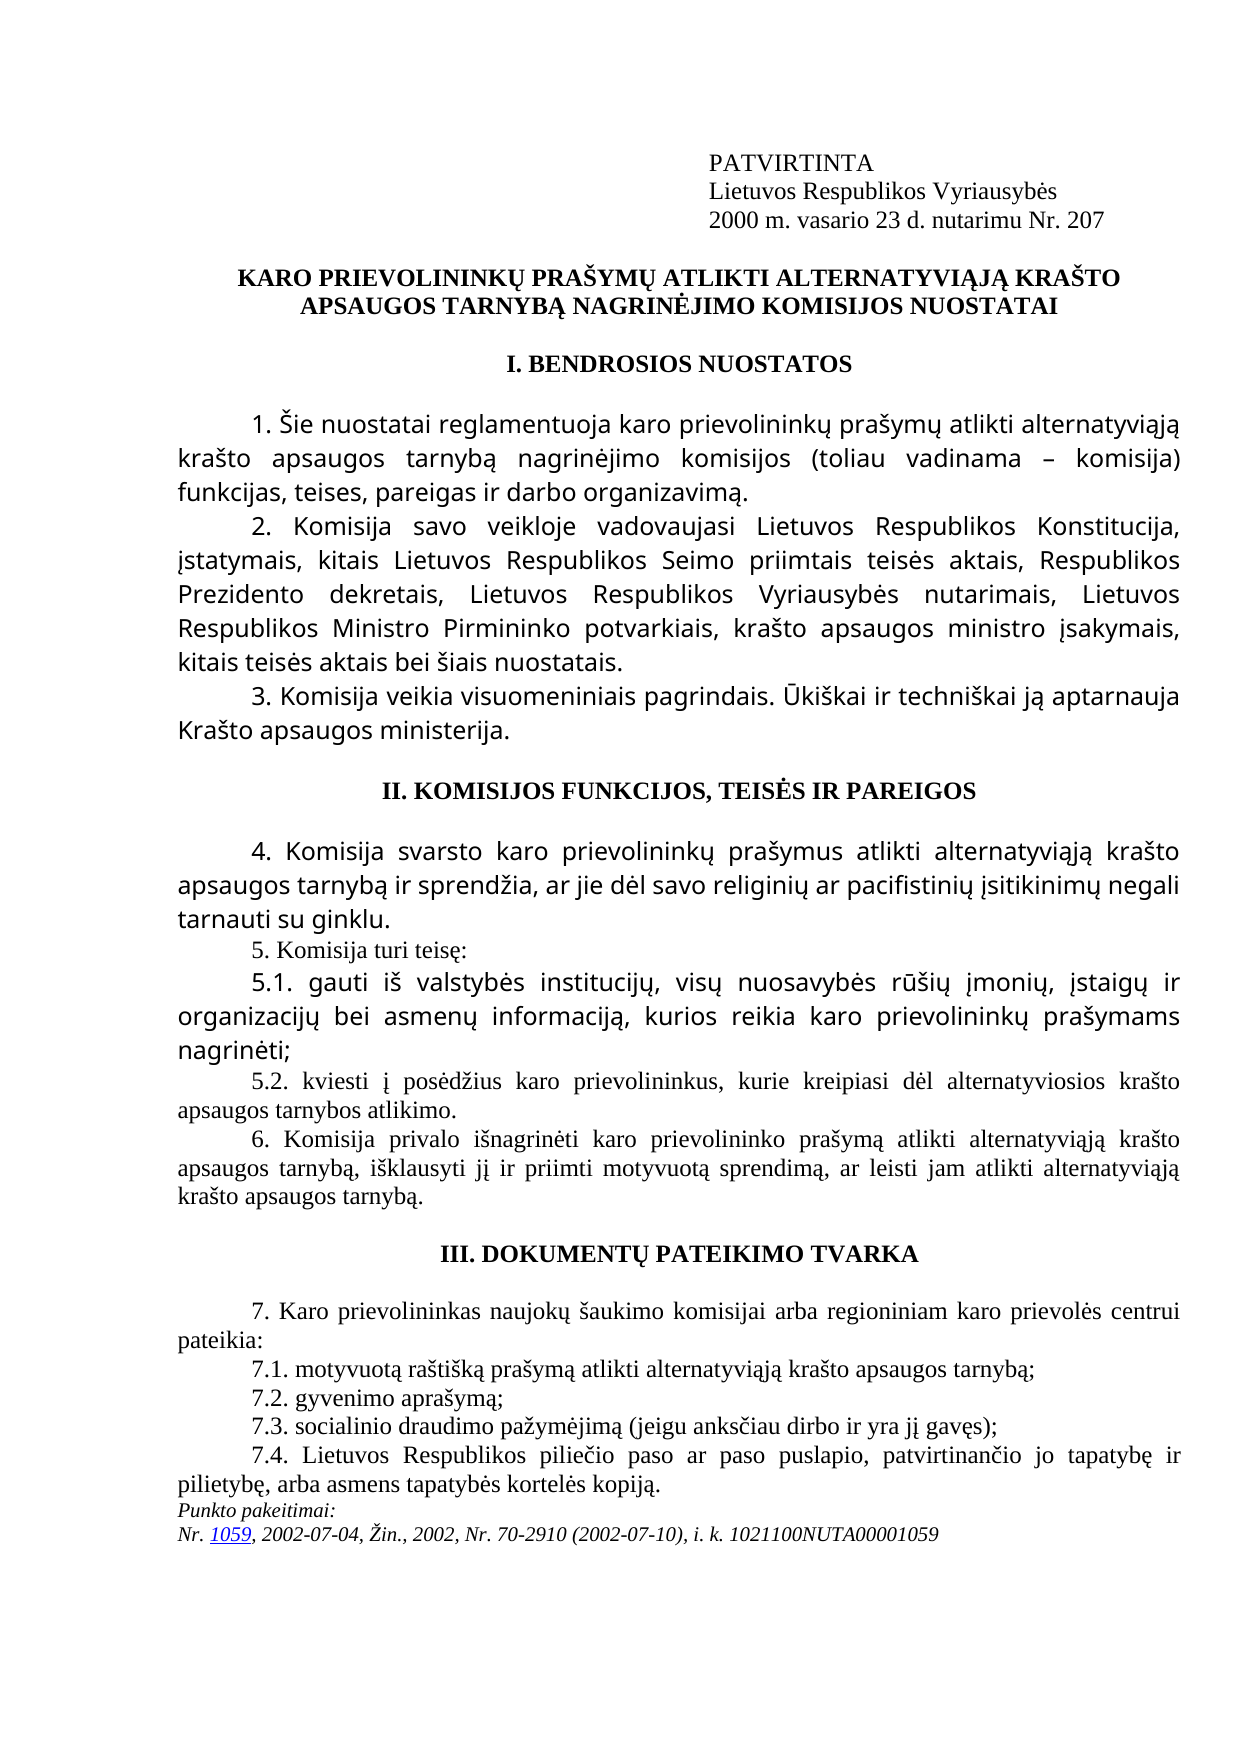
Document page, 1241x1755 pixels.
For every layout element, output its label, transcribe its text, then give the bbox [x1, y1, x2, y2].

text Nr. 1059, 2002-07-04, Žin., 2002, Nr. 70-2910 (2002-07-10), i. k. 1021100NUTA00001059 [177, 1522, 1181, 1546]
text KARO PRIEVOLININKŲ prašymŲ atlikti alternatyviąją krašto apsaugos tarnybą NAGRINĖJIMO KOMISIJOS NUOSTATAI [177, 263, 1181, 320]
text 2000 m. vasario 23 d. nutarimu Nr. 207 [177, 205, 1181, 234]
text 7.4. Lietuvos Respublikos piliečio paso ar paso puslapio, patvirtinančio jo tapatybę ir pilietybę, arba asmens tapatybės kortelės kopiją. [177, 1440, 1181, 1498]
subtitle III. Dokumentų pateikimo tvarka [177, 1239, 1181, 1268]
text Lietuvos Respublikos Vyriausybės [177, 176, 1181, 205]
text 2. Komisija savo veikloje vadovaujasi Lietuvos Respublikos Konstitucija, įstatymais, kitais Lietuvos Respublikos Seimo priimtais teisės aktais, Respublikos Prezidento dekretais, Lietuvos Respublikos Vyriausybės nutarimais, Lietuvos Respublikos Ministro Pirmininko potvarkiais, krašto apsaugos ministro įsakymais, kitais teisės aktais bei šiais nuostatais. [177, 508, 1181, 679]
text 5.2. kviesti į posėdžius karo prievolininkus, kurie kreipiasi dėl alternatyviosios krašto apsaugos tarnybos atlikimo. [177, 1066, 1181, 1124]
text Punkto pakeitimai: [177, 1498, 1181, 1522]
text 5. Komisija turi teisę: [177, 935, 1181, 964]
text 3. Komisija veikia visuomeniniais pagrindais. Ūkiškai ir techniškai ją aptarnauja Krašto apsaugos ministerija. [177, 679, 1181, 747]
text 6. Komisija privalo išnagrinėti karo prievolininko prašymą atlikti alternatyviąją krašto apsaugos tarnybą, išklausyti jį ir priimti motyvuotą sprendimą, ar leisti jam atlikti alternatyviąją krašto apsaugos tarnybą. [177, 1124, 1181, 1210]
text 7.1. motyvuotą raštišką prašymą atlikti alternatyviąją krašto apsaugos tarnybą; [177, 1354, 1181, 1383]
text 7.2. gyvenimo aprašymą; [177, 1383, 1181, 1411]
text Patvirtinta [177, 148, 1181, 176]
text II. Komisijos funkcijos, teisės ir pareigos [177, 776, 1181, 804]
text 1. Šie nuostatai reglamentuoja karo prievolininkų prašymų atlikti alternatyviąją krašto apsaugos tarnybą nagrinėjimo komisijos (toliau vadinama – komisija) funkcijas, teises, pareigas ir darbo organizavimą. [177, 406, 1181, 508]
text I. BENDROSIOS NUOSTATOS [177, 349, 1181, 378]
text 7.3. socialinio draudimo pažymėjimą (jeigu anksčiau dirbo ir yra jį gavęs); [177, 1411, 1181, 1440]
text 4. Komisija svarsto karo prievolininkų prašymus atlikti alternatyviąją krašto apsaugos tarnybą ir sprendžia, ar jie dėl savo religinių ar pacifistinių įsitikinimų negali tarnauti su ginklu. [177, 833, 1181, 935]
text 5.1. gauti iš valstybės institucijų, visų nuosavybės rūšių įmonių, įstaigų ir organizacijų bei asmenų informaciją, kurios reikia karo prievolininkų prašymams nagrinėti; [177, 964, 1181, 1066]
text 7. Karo prievolininkas naujokų šaukimo komisijai arba regioniniam karo prievolės centrui pateikia: [177, 1296, 1181, 1354]
